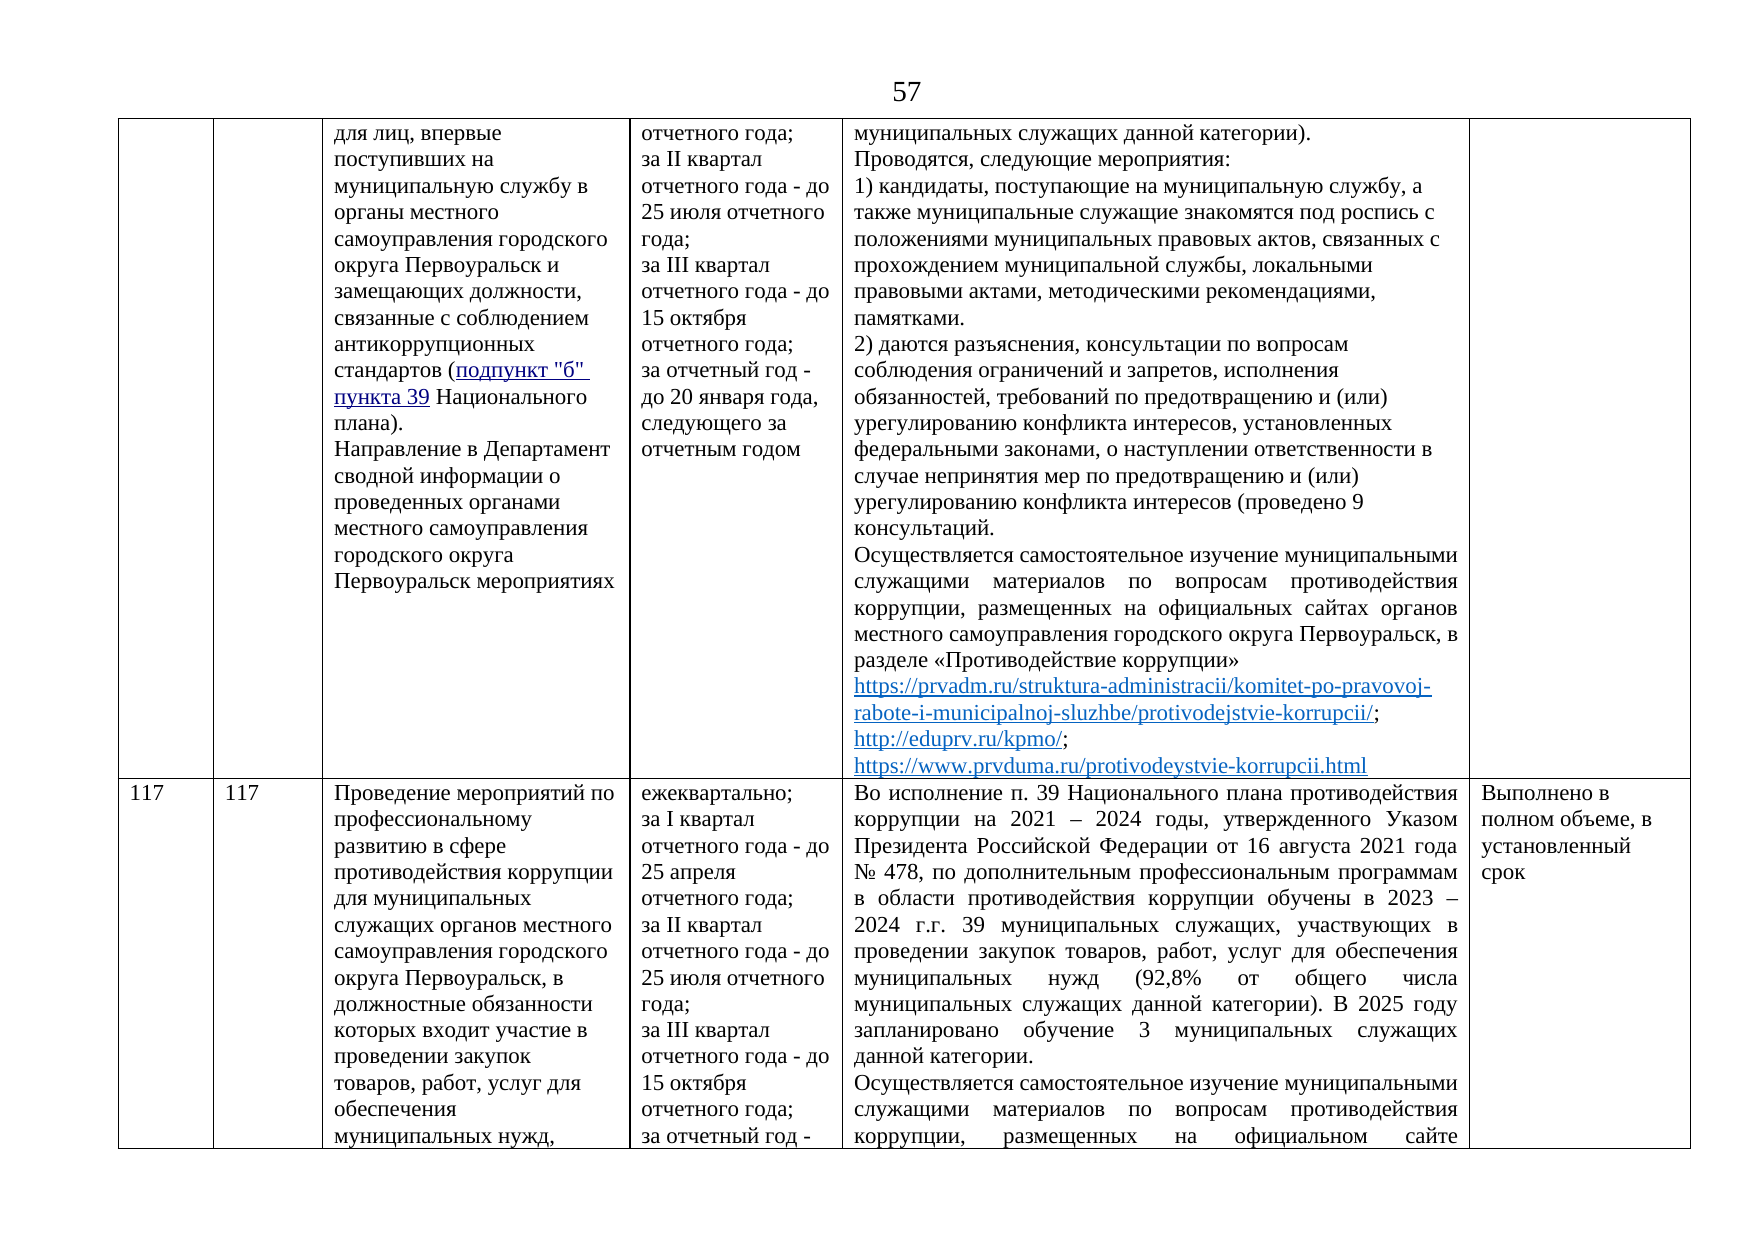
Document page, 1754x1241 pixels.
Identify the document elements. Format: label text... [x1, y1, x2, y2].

table_cell 117 [119, 779, 213, 1148]
table_cell муниципальных служащих данной категории). Проводятся, следующие мероприятия: 1) кандидаты, поступающие на муниципальную службу, а также муниципальные служащие знакомятся под роспись с положениями муниципальных правовых актов, связанных с прохождением муниципальной службы, локальными правовыми актами, методическими рекомендациями, памятками. 2) даются разъяснения, консультации по вопросам соблюдения ограничений и запретов, исполнения обязанностей, требований по предотвращению и (или) урегулированию конфликта интересов, установленных федеральными законами, о наступлении ответственности в случае непринятия мер по предотвращению и (или) урегулированию конфликта интересов (проведено 9 консультаций. Осуществляется самостоятельное изучение муниципальными служащими материалов по вопросам противодействия коррупции, размещенных на официальных сайтах органов местного самоуправления городского округа Первоуральск, в разделе «Противодействие коррупции» https://prvadm.ru/struktura-administracii/komitet-po-pravovoj-rabote-i-municipalnoj-sluzhbe/protivodejstvie-korrupcii/; http://eduprv.ru/kpmo/; https://www.prvduma.ru/protivodeystvie-korrupcii.html [843, 119, 1469, 778]
table_cell Проведение мероприятий по профессиональному развитию в сфере противодействия коррупции для муниципальных служащих органов местного самоуправления городского округа Первоуральск, в должностные обязанности которых входит участие в проведении закупок товаров, работ, услуг для обеспечения муниципальных нужд, [323, 779, 629, 1148]
table_cell [119, 119, 213, 778]
table_cell для лиц, впервые поступивших на муниципальную службу в органы местного самоуправления городского округа Первоуральск и замещающих должности, связанные с соблюдением антикоррупционных стандартов (подпункт "б" пункта 39 Национального плана). Направление в Департамент сводной информации о проведенных органами местного самоуправления городского округа Первоуральск мероприятиях [323, 119, 629, 778]
table_cell [1470, 119, 1690, 778]
table_cell 117 [214, 779, 322, 1148]
table_cell Во исполнение п. 39 Национального плана противодействия коррупции на 2021 – 2024 годы, утвержденного Указом Президента Российской Федерации от 16 августа 2021 года № 478, по дополнительным профессиональным программам в области противодействия коррупции обучены в 2023 – 2024 г.г. 39 муниципальных служащих, участвующих в проведении закупок товаров, работ, услуг для обеспечения муниципальных нужд (92,8% от общего числа муниципальных служащих данной категории). В 2025 году запланировано обучение 3 муниципальных служащих данной категории. Осуществляется самостоятельное изучение муниципальными служащими материалов по вопросам противодействия коррупции, размещенных на официальном сайте [843, 779, 1469, 1148]
table_cell ежеквартально; за I квартал отчетного года - до 25 апреля отчетного года; за II квартал отчетного года - до 25 июля отчетного года; за III квартал отчетного года - до 15 октября отчетного года; за отчетный год [631, 779, 842, 1148]
table_cell [1691, 778, 1696, 1148]
table_cell [214, 119, 322, 778]
table_cell отчетного года; за II квартал отчетного года - до 25 июля отчетного года; за III квартал отчетного года - до 15 октября отчетного года; за отчетный год - до 20 января года, следующего за отчетным годом [631, 119, 842, 778]
table_cell Выполнено в полном объеме, в установленный срок [1470, 779, 1690, 1148]
table_cell [1691, 118, 1696, 778]
